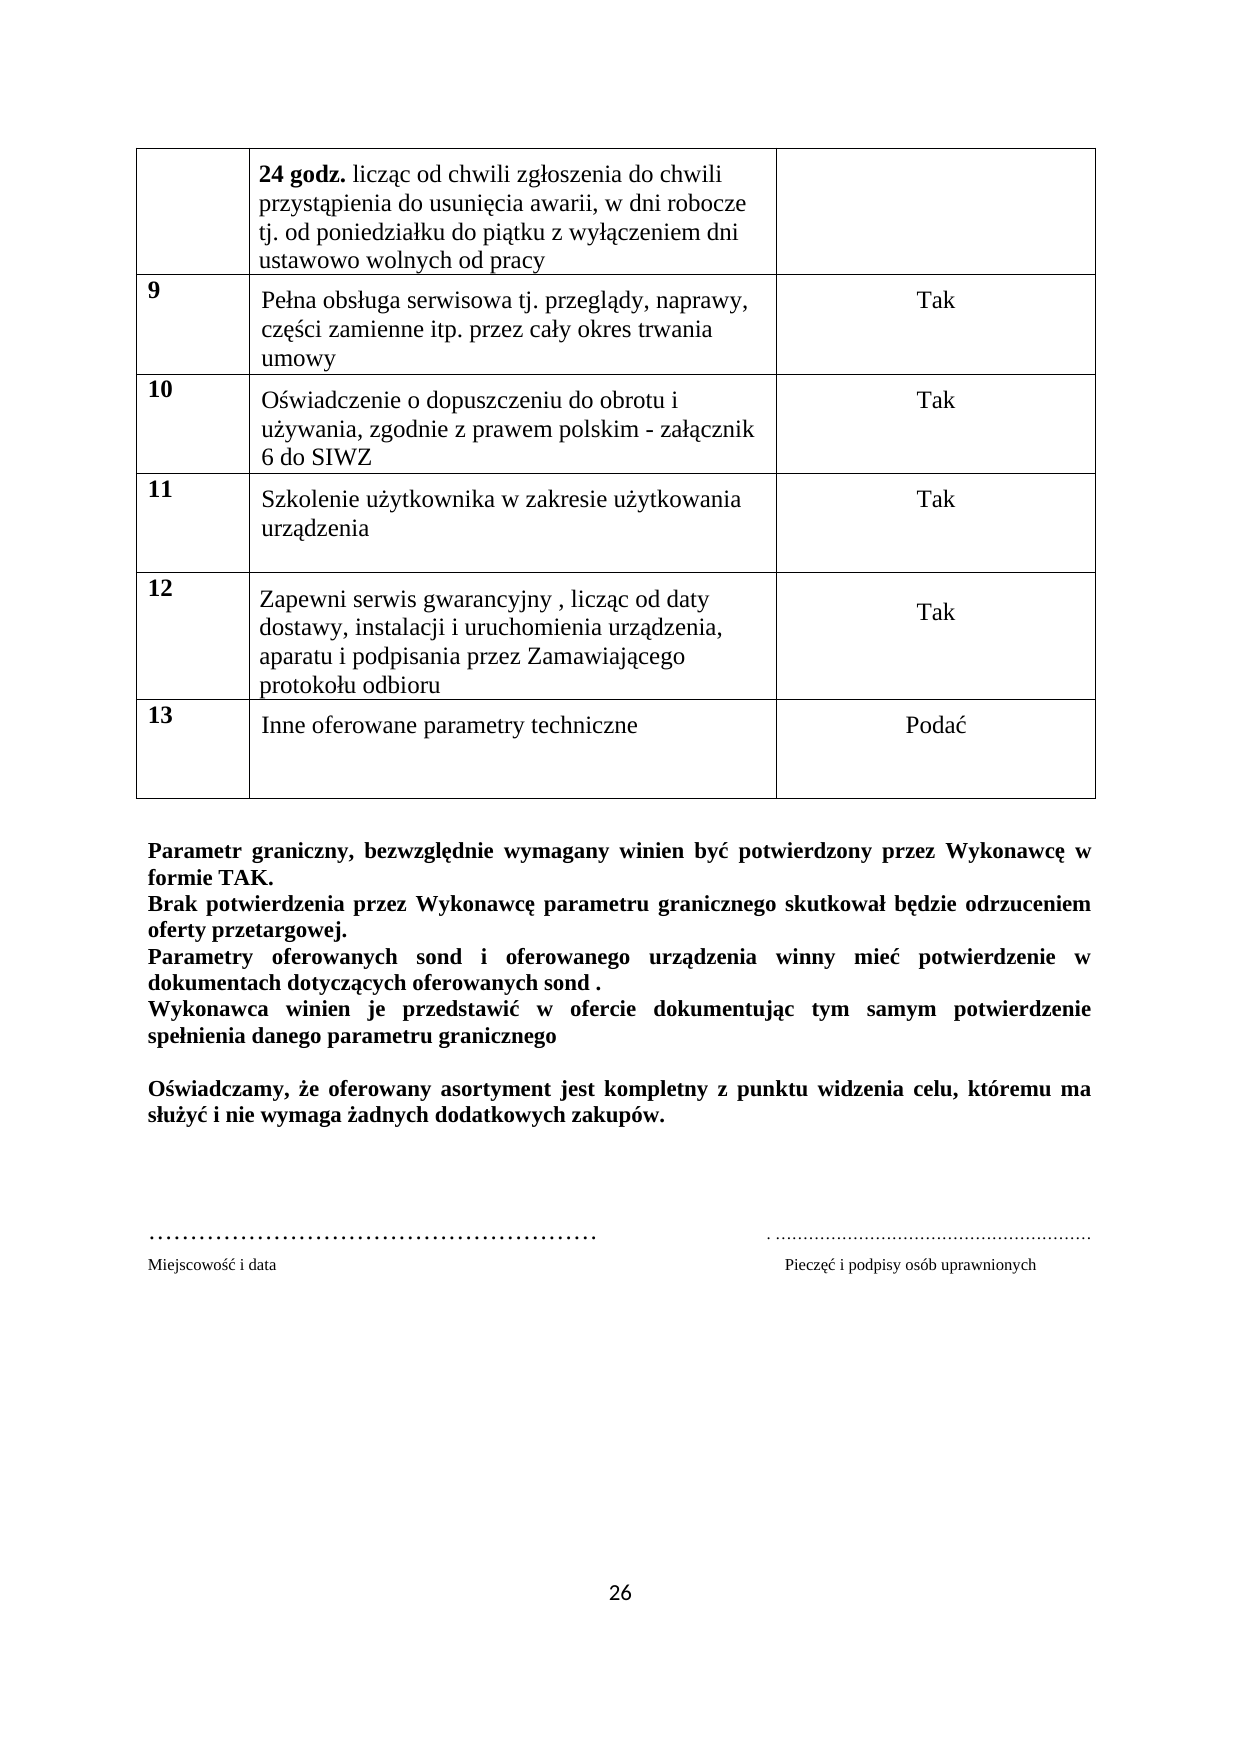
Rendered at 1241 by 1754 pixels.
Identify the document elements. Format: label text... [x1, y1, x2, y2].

table_cell Szkolenie użytkownika w zakresie użytkowania urządzenia [250, 474, 776, 572]
table_cell Zapewni serwis gwarancyjny , licząc od daty dostawy, instalacji i uruchomienia urządzenia, aparatu i podpisania przez Zamawiającego protokołu odbioru [250, 573, 776, 699]
table_cell Tak [777, 275, 1095, 373]
table_cell 11 [137, 474, 249, 572]
table_cell 12 [137, 573, 249, 699]
table_cell Tak [777, 573, 1095, 699]
table_cell Oświadczenie o dopuszczeniu do obrotu i używania, zgodnie z prawem polskim - załącznik 6 do SIWZ [250, 375, 776, 473]
table_cell [777, 149, 1095, 274]
text Parametr graniczny, bezwzględnie wymagany winien być potwierdzony przez Wykonawcę w formie TAK. [148, 837, 1093, 890]
text Wykonawca winien je przedstawić w ofercie dokumentując tym samym potwierdzenie spełnienia danego parametru granicznego [148, 996, 1093, 1048]
table_cell 13 [137, 700, 249, 798]
text Parametry oferowanych sond i oferowanego urządzenia winny mieć potwierdzenie w dokumentach dotyczących oferowanych sond . [148, 943, 1093, 996]
text Oświadczamy, że oferowany asortyment jest kompletny z punktu widzenia celu, któremu ma służyć i nie wymaga żadnych dodatkowych zakupów. [148, 1074, 1093, 1127]
text Miejscowość i data Pieczęć i podpisy osób uprawnionych [148, 1255, 1093, 1274]
table_cell Tak [777, 375, 1095, 473]
text ……………………………………………… . ………………………………………………… [148, 1216, 1093, 1245]
table_cell 9 [137, 275, 249, 373]
table_cell Tak [777, 474, 1095, 572]
table_cell 10 [137, 375, 249, 473]
text Brak potwierdzenia przez Wykonawcę parametru granicznego skutkował będzie odrzuceniem oferty przetargowej. [148, 890, 1093, 943]
table_cell [137, 149, 249, 274]
table_cell Podać [777, 700, 1095, 798]
table_cell Pełna obsługa serwisowa tj. przeglądy, naprawy, części zamienne itp. przez cały okres trwania umowy [250, 275, 776, 373]
table_cell 24 godz. licząc od chwili zgłoszenia do chwili przystąpienia do usunięcia awarii, w dni robocze tj. od poniedziałku do piątku z wyłączeniem dni ustawowo wolnych od pracy [250, 149, 776, 274]
table_cell Inne oferowane parametry techniczne [250, 700, 776, 798]
